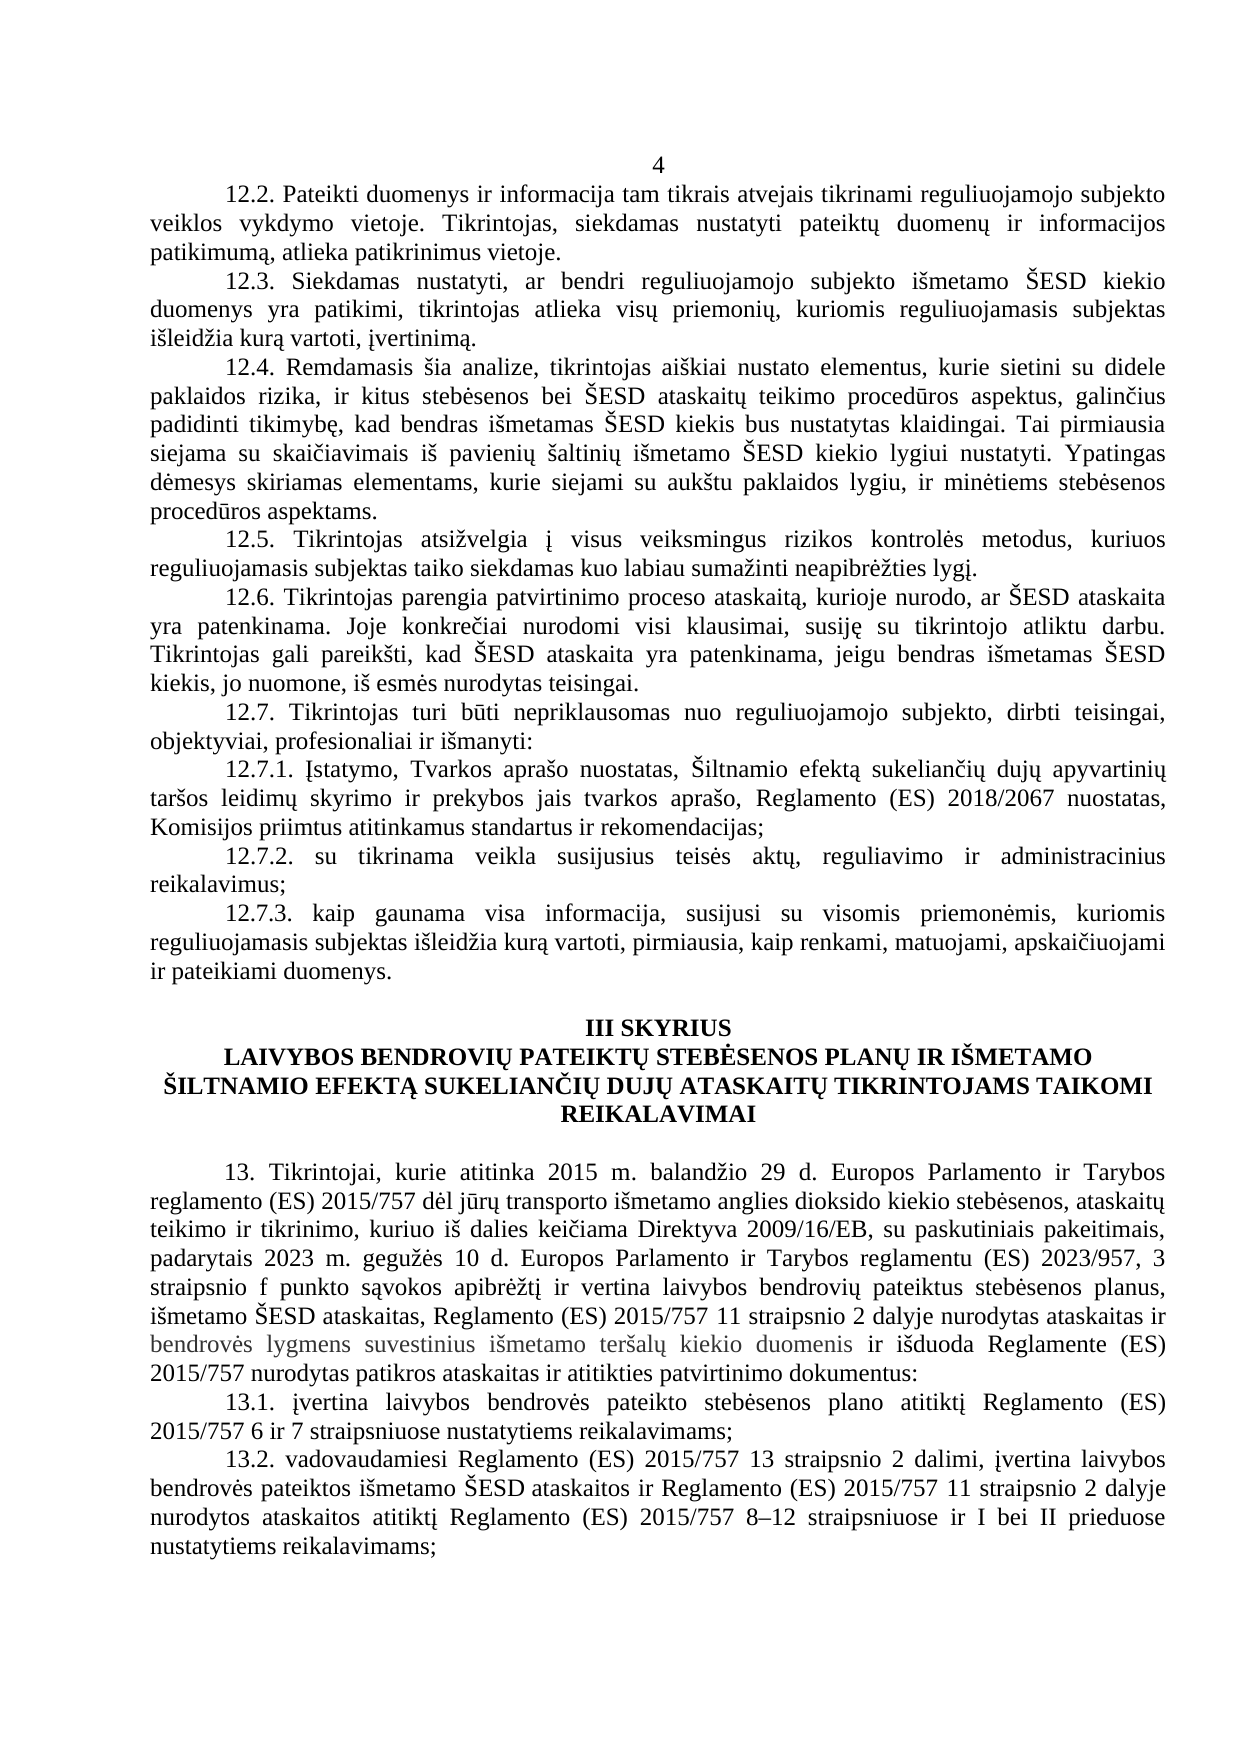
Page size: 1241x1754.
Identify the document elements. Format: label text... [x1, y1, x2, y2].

text 13.2. vadovaudamiesi Reglamento (ES) 2015/757 13 straipsnio 2 dalimi, įvertina laivybos bendrovės pateiktos išmetamo ŠESD ataskaitos ir Reglamento (ES) 2015/757 11 straipsnio 2 dalyje nurodytos ataskaitos atitiktį Reglamento (ES) 2015/757 8–12 straipsniuose ir I bei II prieduose nustatytiems reikalavimams; [150, 1444, 1167, 1559]
text 12.7.1. Įstatymo, Tvarkos aprašo nuostatas, Šiltnamio efektą sukeliančių dujų apyvartinių taršos leidimų skyrimo ir prekybos jais tvarkos aprašo, Reglamento (ES) 2018/2067 nuostatas, Komisijos priimtus atitinkamus standartus ir rekomendacijas; [150, 754, 1167, 841]
text 12.6. Tikrintojas parengia patvirtinimo proceso ataskaitą, kurioje nurodo, ar ŠESD ataskaita yra patenkinama. Joje konkrečiai nurodomi visi klausimai, susiję su tikrintojo atliktu darbu. Tikrintojas gali pareikšti, kad ŠESD ataskaita yra patenkinama, jeigu bendras išmetamas ŠESD kiekis, jo nuomone, iš esmės nurodytas teisingai. [150, 582, 1167, 697]
text 12.7.2. su tikrinama veikla susijusius teisės aktų, reguliavimo ir administracinius reikalavimus; [150, 841, 1167, 898]
text 13.1. įvertina laivybos bendrovės pateikto stebėsenos plano atitiktį Reglamento (ES) 2015/757 6 ir 7 straipsniuose nustatytiems reikalavimams; [150, 1387, 1167, 1444]
text 13. Tikrintojai, kurie atitinka 2015 m. balandžio 29 d. Europos Parlamento ir Tarybos reglamento (ES) 2015/757 dėl jūrų transporto išmetamo anglies dioksido kiekio stebėsenos, ataskaitų teikimo ir tikrinimo, kuriuo iš dalies keičiama Direktyva 2009/16/EB, su paskutiniais pakeitimais, padarytais 2023 m. gegužės 10 d. Europos Parlamento ir Tarybos reglamentu (ES) 2023/957, 3 straipsnio f punkto sąvokos apibrėžtį ir vertina laivybos bendrovių pateiktus stebėsenos planus, išmetamo ŠESD ataskaitas, Reglamento (ES) 2015/757 11 straipsnio 2 dalyje nurodytas ataskaitas ir bendrovės lygmens suvestinius išmetamo teršalų kiekio duomenis ir išduoda Reglamente (ES) 2015/757 nurodytas patikros ataskaitas ir atitikties patvirtinimo dokumentus: [150, 1157, 1167, 1387]
text 12.2. Pateikti duomenys ir informacija tam tikrais atvejais tikrinami reguliuojamojo subjekto veiklos vykdymo vietoje. Tikrintojas, siekdamas nustatyti pateiktų duomenų ir informacijos patikimumą, atlieka patikrinimus vietoje. [150, 179, 1167, 266]
text 12.3. Siekdamas nustatyti, ar bendri reguliuojamojo subjekto išmetamo ŠESD kiekio duomenys yra patikimi, tikrintojas atlieka visų priemonių, kuriomis reguliuojamasis subjektas išleidžia kurą vartoti, įvertinimą. [150, 266, 1167, 352]
text 12.4. Remdamasis šia analize, tikrintojas aiškiai nustato elementus, kurie sietini su didele paklaidos rizika, ir kitus stebėsenos bei ŠESD ataskaitų teikimo procedūros aspektus, galinčius padidinti tikimybę, kad bendras išmetamas ŠESD kiekis bus nustatytas klaidingai. Tai pirmiausia siejama su skaičiavimais iš pavienių šaltinių išmetamo ŠESD kiekio lygiui nustatyti. Ypatingas dėmesys skiriamas elementams, kurie siejami su aukštu paklaidos lygiu, ir minėtiems stebėsenos procedūros aspektams. [150, 352, 1167, 524]
text 12.7. Tikrintojas turi būti nepriklausomas nuo reguliuojamojo subjekto, dirbti teisingai, objektyviai, profesionaliai ir išmanyti: [150, 697, 1167, 754]
text III SKYRIUS [150, 1013, 1167, 1042]
text 12.7.3. kaip gaunama visa informacija, susijusi su visomis priemonėmis, kuriomis reguliuojamasis subjektas išleidžia kurą vartoti, pirmiausia, kaip renkami, matuojami, apskaičiuojami ir pateikiami duomenys. [150, 898, 1167, 984]
text 12.5. Tikrintojas atsižvelgia į visus veiksmingus rizikos kontrolės metodus, kuriuos reguliuojamasis subjektas taiko siekdamas kuo labiau sumažinti neapibrėžties lygį. [150, 524, 1167, 582]
text LAIVYBOS BENDROVIŲ PATEIKTŲ STEBĖSENOS PLANŲ IR IŠMETAMO ŠILTNAMIO EFEKTĄ SUKELIANČIŲ DUJŲ ATASKAITŲ TIKRINtojams taikomi reikalavimai [150, 1042, 1167, 1128]
